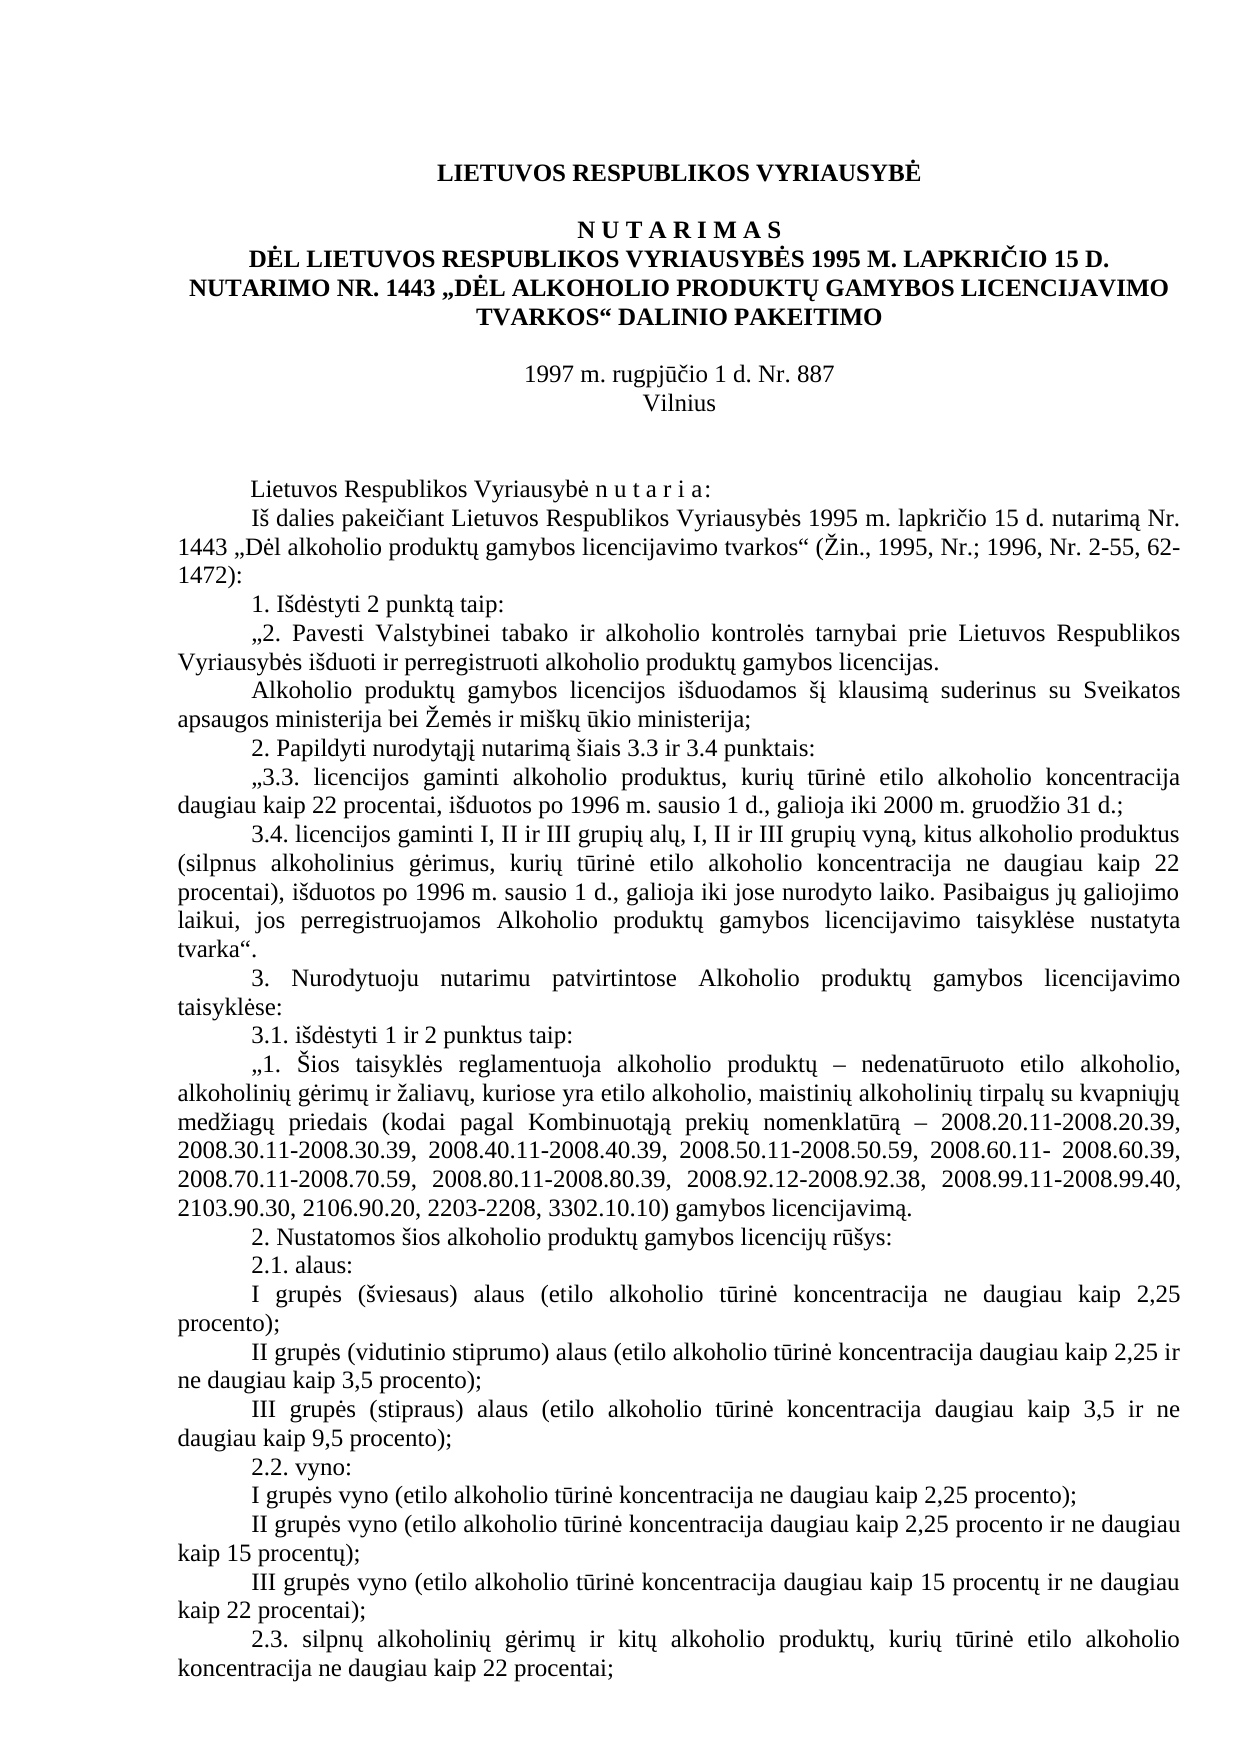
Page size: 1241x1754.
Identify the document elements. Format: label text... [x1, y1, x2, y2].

text Iš dalies pakeičiant Lietuvos Respublikos Vyriausybės 1995 m. lapkričio 15 d. nutarimą Nr. 1443 „Dėl alkoholio produktų gamybos licencijavimo tvarkos“ (Žin., 1995, Nr.; 1996, Nr. 2-55, 62-1472): [177, 503, 1181, 589]
text II grupės vyno (etilo alkoholio tūrinė koncentracija daugiau kaip 2,25 procento ir ne daugiau kaip 15 procentų); [177, 1509, 1181, 1567]
text N U T A R I M A S [177, 216, 1181, 244]
text 3.4. licencijos gaminti I, II ir III grupių alų, I, II ir III grupių vyną, kitus alkoholio produktus (silpnus alkoholinius gėrimus, kurių tūrinė etilo alkoholio koncentracija ne daugiau kaip 22 procentai), išduotos po 1996 m. sausio 1 d., galioja iki jose nurodyto laiko. Pasibaigus jų galiojimo laikui, jos perregistruojamos Alkoholio produktų gamybos licencijavimo taisyklėse nustatyta tvarka“. [177, 819, 1181, 963]
text 1. Išdėstyti 2 punktą taip: [177, 589, 1181, 618]
text „2. Pavesti Valstybinei tabako ir alkoholio kontrolės tarnybai prie Lietuvos Respublikos Vyriausybės išduoti ir perregistruoti alkoholio produktų gamybos licencijas. [177, 618, 1181, 676]
text 3.1. išdėstyti 1 ir 2 punktus taip: [177, 1021, 1181, 1049]
text I grupės vyno (etilo alkoholio tūrinė koncentracija ne daugiau kaip 2,25 procento); [177, 1481, 1181, 1509]
text Vilnius [177, 388, 1181, 417]
text 2.2. vyno: [177, 1452, 1181, 1481]
text LIETUVOS RESPUBLIKOS VYRIAUSYBĖ [177, 158, 1181, 187]
text 2.1. alaus: [177, 1251, 1181, 1279]
text 3. Nurodytuoju nutarimu patvirtintose Alkoholio produktų gamybos licencijavimo taisyklėse: [177, 963, 1181, 1021]
text „3.3. licencijos gaminti alkoholio produktus, kurių tūrinė etilo alkoholio koncentracija daugiau kaip 22 procentai, išduotos po 1996 m. sausio 1 d., galioja iki 2000 m. gruodžio 31 d.; [177, 762, 1181, 819]
text II grupės (vidutinio stiprumo) alaus (etilo alkoholio tūrinė koncentracija daugiau kaip 2,25 ir ne daugiau kaip 3,5 procento); [177, 1337, 1181, 1394]
text III grupės vyno (etilo alkoholio tūrinė koncentracija daugiau kaip 15 procentų ir ne daugiau kaip 22 procentai); [177, 1567, 1181, 1624]
text I grupės (šviesaus) alaus (etilo alkoholio tūrinė koncentracija ne daugiau kaip 2,25 procento); [177, 1279, 1181, 1337]
text III grupės (stipraus) alaus (etilo alkoholio tūrinė koncentracija daugiau kaip 3,5 ir ne daugiau kaip 9,5 procento); [177, 1394, 1181, 1452]
text Alkoholio produktų gamybos licencijos išduodamos šį klausimą suderinus su Sveikatos apsaugos ministerija bei Žemės ir miškų ūkio ministerija; [177, 676, 1181, 733]
text 2. Nustatomos šios alkoholio produktų gamybos licencijų rūšys: [177, 1222, 1181, 1251]
text Lietuvos Respublikos Vyriausybė nutaria: [177, 474, 1181, 503]
text 2.3. silpnų alkoholinių gėrimų ir kitų alkoholio produktų, kurių tūrinė etilo alkoholio koncentracija ne daugiau kaip 22 procentai; [177, 1624, 1181, 1682]
text DĖL LIETUVOS RESPUBLIKOS VYRIAUSYBĖS 1995 M. LAPKRIČIO 15 D. NUTARIMO NR. 1443 „DĖL ALKOHOLIO PRODUKTŲ GAMYBOS LICENCIJAVIMO TVARKOS“ DALINIO PAKEITIMO [177, 244, 1181, 331]
text 1997 m. rugpjūčio 1 d. Nr. 887 [177, 359, 1181, 388]
text „1. Šios taisyklės reglamentuoja alkoholio produktų – nedenatūruoto etilo alkoholio, alkoholinių gėrimų ir žaliavų, kuriose yra etilo alkoholio, maistinių alkoholinių tirpalų su kvapniųjų medžiagų priedais (kodai pagal Kombinuotąją prekių nomenklatūrą – 2008.20.11-2008.20.39, 2008.30.11-2008.30.39, 2008.40.11-2008.40.39, 2008.50.11-2008.50.59, 2008.60.11- 2008.60.39, 2008.70.11-2008.70.59, 2008.80.11-2008.80.39, 2008.92.12-2008.92.38, 2008.99.11-2008.99.40, 2103.90.30, 2106.90.20, 2203-2208, 3302.10.10) gamybos licencijavimą. [177, 1049, 1181, 1222]
text 2. Papildyti nurodytąjį nutarimą šiais 3.3 ir 3.4 punktais: [177, 733, 1181, 762]
